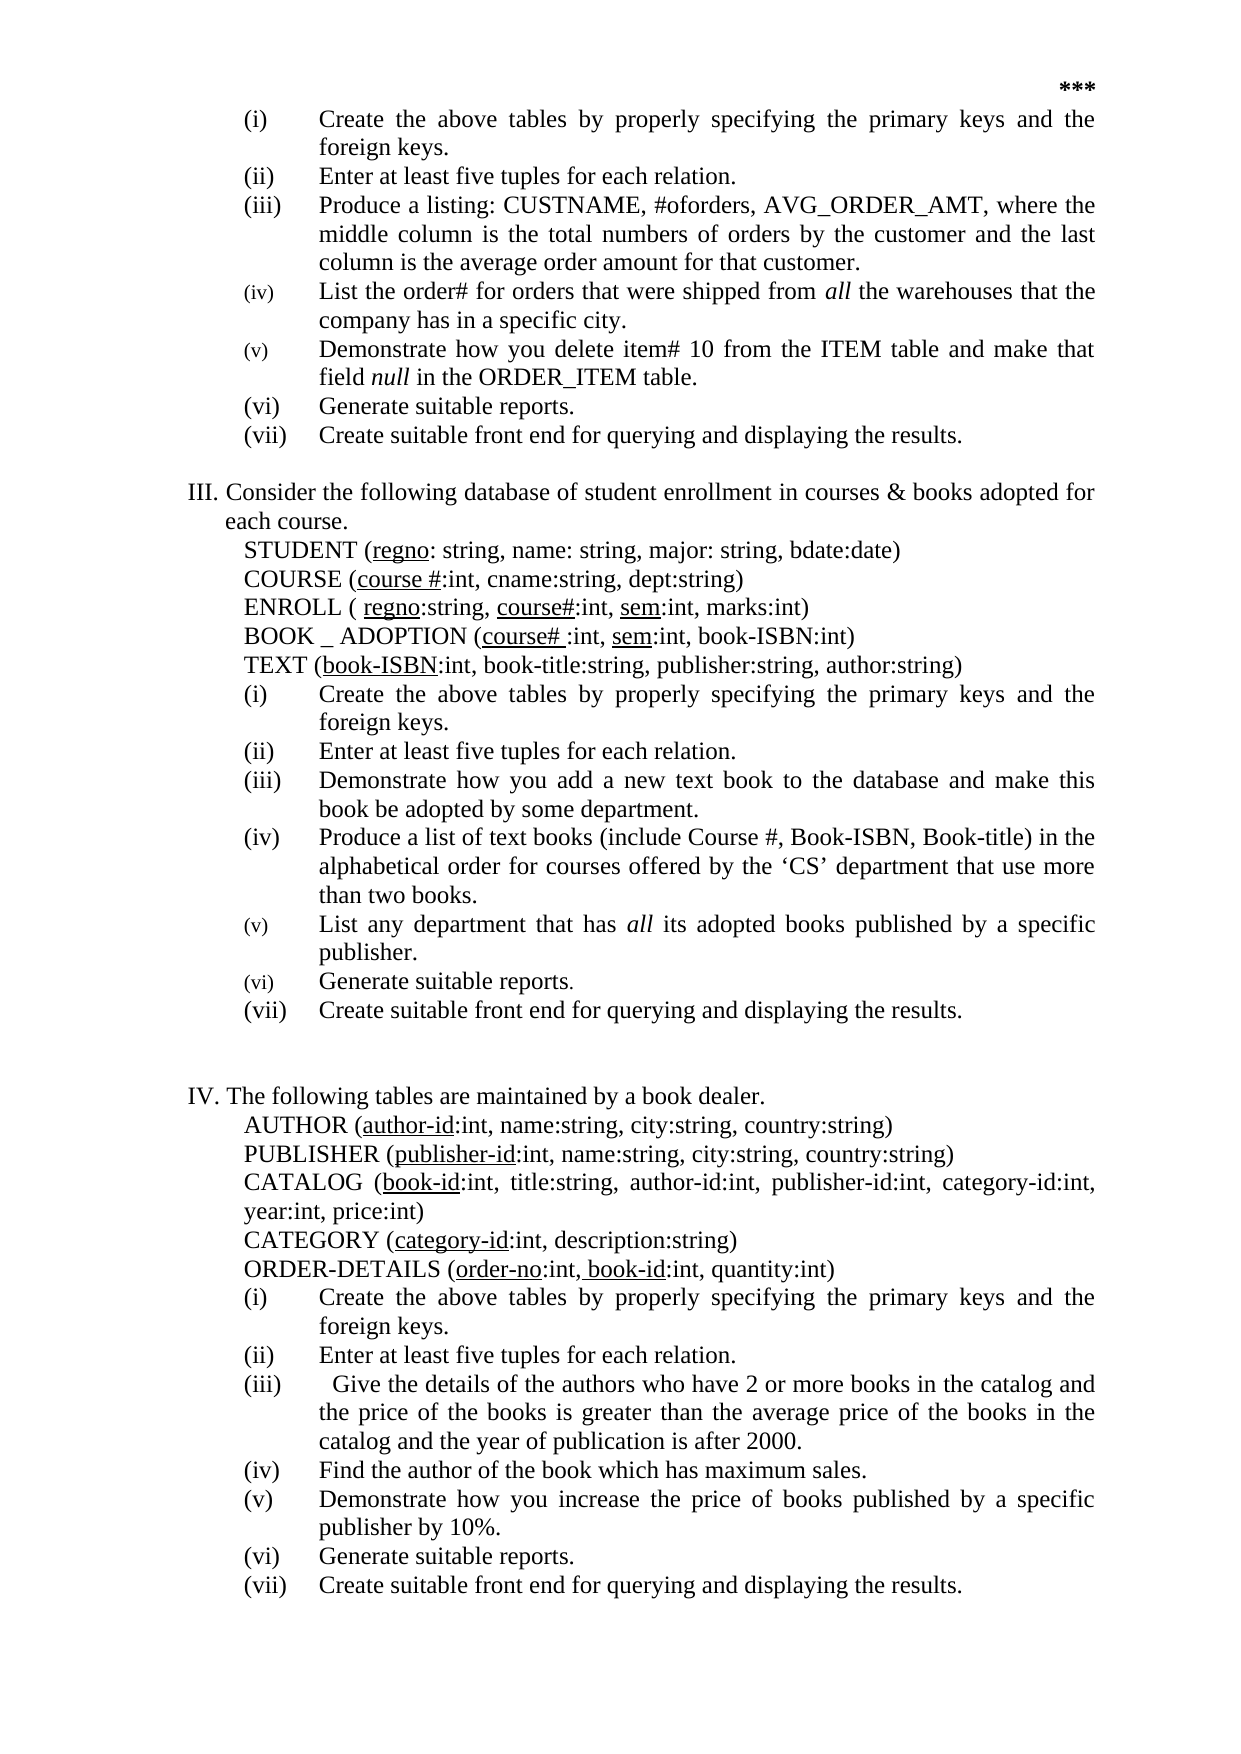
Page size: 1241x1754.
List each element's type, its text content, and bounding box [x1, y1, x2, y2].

list Create the above tables by properly specifying the primary keys and the foreign keys. [244, 104, 1096, 161]
list Enter at least five tuples for each relation. [244, 1340, 1096, 1369]
list Enter at least five tuples for each relation. [244, 736, 1096, 765]
list Demonstrate how you add a new text book to the database and make this book be adopted by some department. [244, 765, 1096, 822]
text III. Consider the following database of student enrollment in courses & books adopted for each course. [187, 477, 1096, 535]
text STUDENT (regno: string, name: string, major: string, bdate:date) [187, 535, 1096, 564]
list Generate suitable reports. [244, 391, 1096, 420]
text PUBLISHER (publisher-id:int, name:string, city:string, country:string) [244, 1139, 1096, 1167]
text ENROLL ( regno:string, course#:int, sem:int, marks:int) [187, 592, 1096, 621]
list Create the above tables by properly specifying the primary keys and the foreign keys. [244, 679, 1096, 736]
list Generate suitable reports. [244, 1541, 1096, 1570]
list Create the above tables by properly specifying the primary keys and the foreign keys. [244, 1282, 1096, 1340]
list Demonstrate how you delete item# 10 from the ITEM table and make that field null in the ORDER_ITEM table. [244, 334, 1096, 391]
text BOOK _ ADOPTION (course# :int, sem:int, book-ISBN:int) [187, 621, 1096, 650]
list Enter at least five tuples for each relation. [244, 161, 1096, 190]
text CATEGORY (category-id:int, description:string) [244, 1225, 1096, 1254]
list Find the author of the book which has maximum sales. [244, 1455, 1096, 1484]
list Create suitable front end for querying and displaying the results. [244, 1570, 1096, 1599]
list Create suitable front end for querying and displaying the results. [244, 995, 1096, 1024]
text TEXT (book-ISBN:int, book-title:string, publisher:string, author:string) [187, 650, 1096, 679]
text COURSE (course #:int, cname:string, dept:string) [187, 564, 1096, 592]
text ORDER-DETAILS (order-no:int, book-id:int, quantity:int) [244, 1254, 1096, 1282]
list Generate suitable reports. [244, 966, 1096, 995]
list Produce a list of text books (include Course #, Book-ISBN, Book-title) in the alphabetical order for courses offered by the ‘CS’ department that use more than two books. [244, 822, 1096, 909]
text CATALOG (book-id:int, title:string, author-id:int, publisher-id:int, category-id:int, year:int, price:int) [244, 1167, 1096, 1225]
list Create suitable front end for querying and displaying the results. [244, 420, 1096, 449]
list List the order# for orders that were shipped from all the warehouses that the company has in a specific city. [244, 276, 1096, 334]
text IV. The following tables are maintained by a book dealer. [187, 1081, 1096, 1110]
list Demonstrate how you increase the price of books published by a specific publisher by 10%. [244, 1484, 1096, 1541]
list List any department that has all its adopted books published by a specific publisher. [244, 909, 1096, 966]
text AUTHOR (author-id:int, name:string, city:string, country:string) [244, 1110, 1096, 1139]
list Give the details of the authors who have 2 or more books in the catalog and the price of the books is greater than the average price of the books in the catalog and the year of publication is after 2000. [244, 1369, 1096, 1455]
list Produce a listing: CUSTNAME, #oforders, AVG_ORDER_AMT, where the middle column is the total numbers of orders by the customer and the last column is the average order amount for that customer. [244, 190, 1096, 276]
